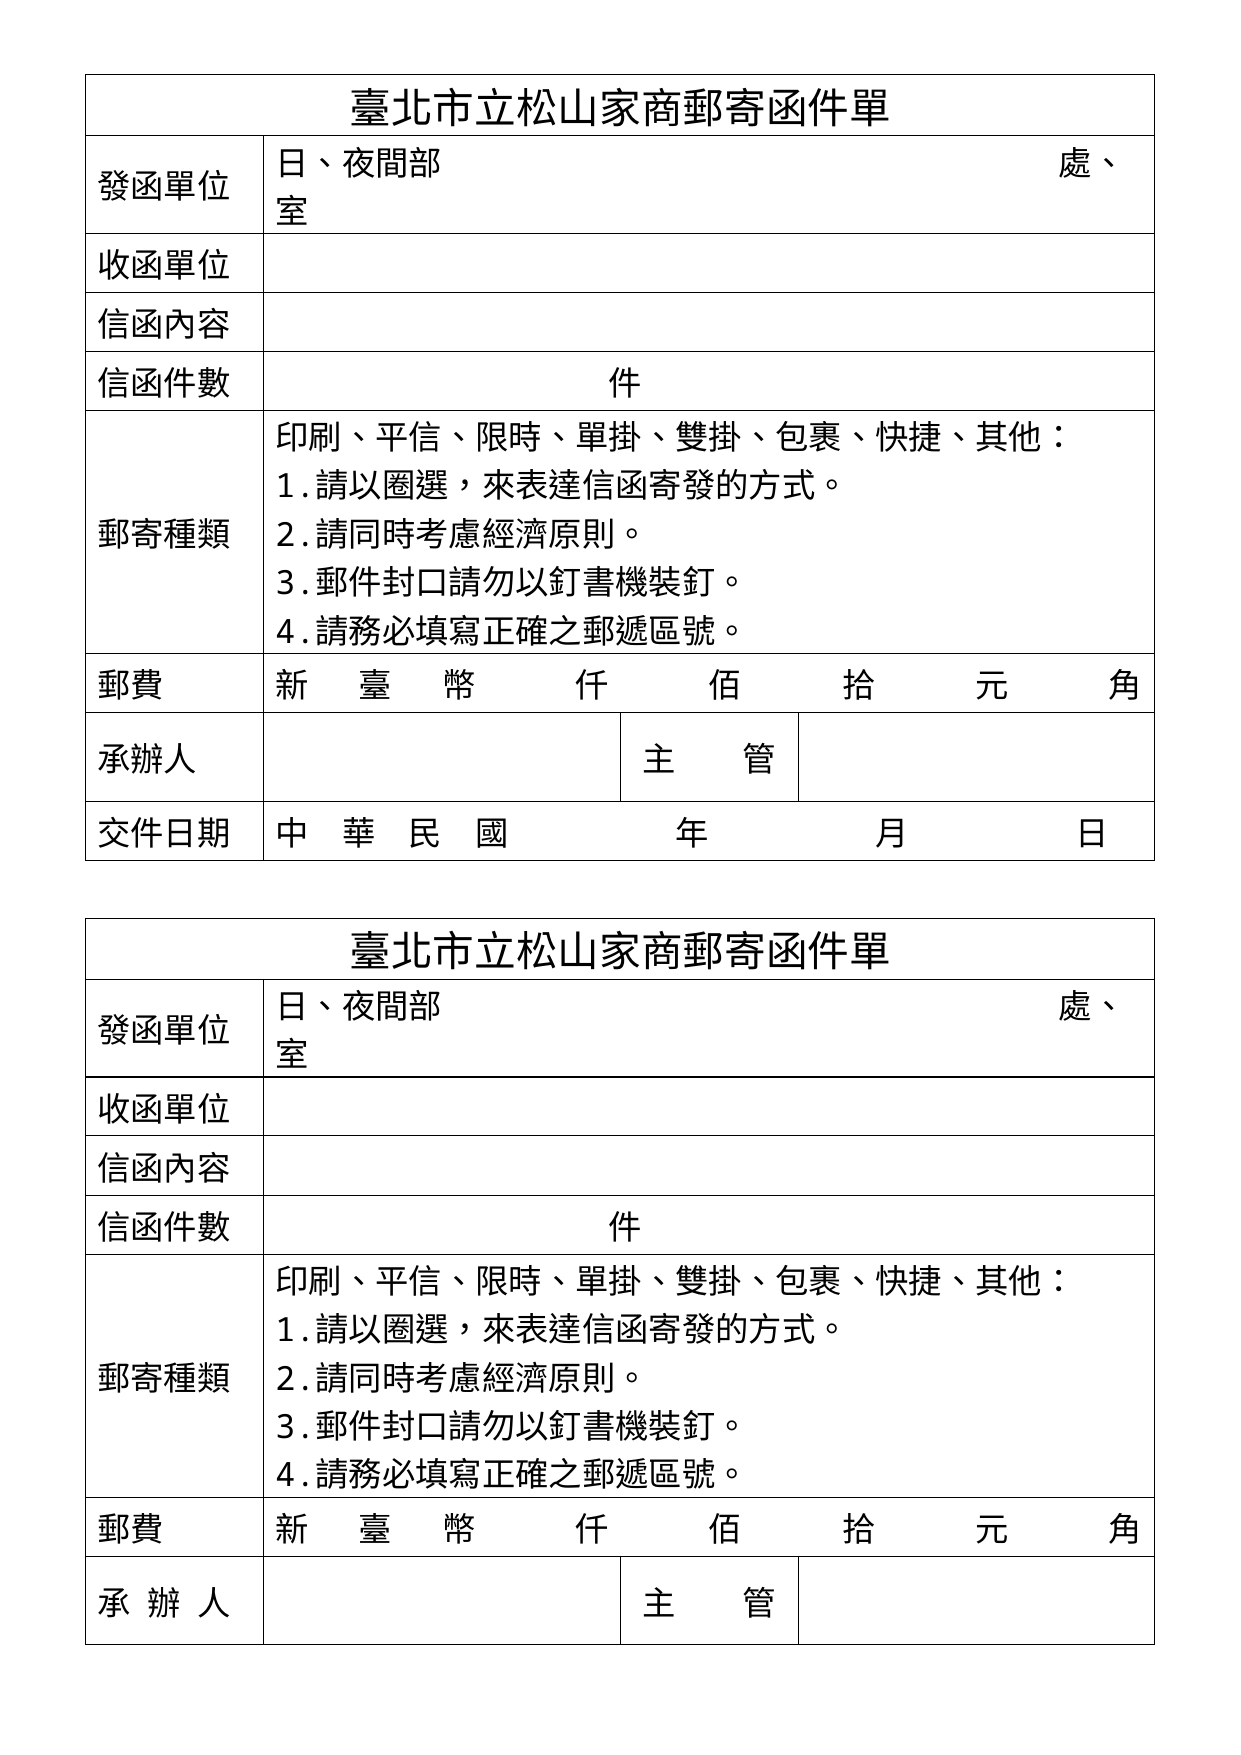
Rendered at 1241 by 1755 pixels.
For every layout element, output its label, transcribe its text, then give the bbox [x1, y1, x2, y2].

table_cell 中 華 民 國 年 月 日 [264, 802, 1154, 860]
table_cell 主 管 [621, 1557, 798, 1644]
table_cell [264, 1136, 1154, 1194]
table_cell 新 臺 幣 仟 佰 拾 元 角 [264, 1498, 1154, 1556]
table_cell [264, 713, 620, 801]
table_cell 交件日期 [86, 802, 263, 860]
table_cell 郵寄種類 [86, 411, 263, 653]
table_cell 印刷、平信、限時、單掛、雙掛、包裹、快捷、其他： 1.請以圈選，來表達信函寄發的方式。 2.請同時考慮經濟原則。 3.郵件封口請勿以釘書機裝釘。 4.請務必填寫正確之郵遞區號。 [264, 411, 1154, 653]
table_cell [799, 1557, 1154, 1644]
table_header 臺北市立松山家商郵寄函件單 [86, 75, 1154, 135]
table_cell 主 管 [621, 713, 798, 801]
table_cell [264, 1078, 1154, 1135]
table_cell [799, 713, 1154, 801]
table_cell 印刷、平信、限時、單掛、雙掛、包裹、快捷、其他： 1.請以圈選，來表達信函寄發的方式。 2.請同時考慮經濟原則。 3.郵件封口請勿以釘書機裝釘。 4.請務必填寫正確之郵遞區號。 [264, 1255, 1154, 1497]
table_cell 郵寄種類 [86, 1255, 263, 1497]
table_cell 郵費 [86, 1498, 263, 1556]
table_cell 新 臺 幣 仟 佰 拾 元 角 [264, 654, 1154, 712]
table_cell [264, 234, 1154, 292]
table_cell 郵費 [86, 654, 263, 712]
table_cell 信函內容 [86, 293, 263, 351]
table_header 臺北市立松山家商郵寄函件單 [86, 919, 1154, 979]
table_cell [264, 1557, 620, 1644]
table_cell 件 [264, 1196, 1154, 1253]
table_cell 日、夜間部 處、室 [264, 136, 1154, 233]
table_cell 收函單位 [86, 234, 263, 292]
table_cell 日、夜間部 處、室 [264, 980, 1154, 1076]
table_cell 收函單位 [86, 1078, 263, 1135]
table_cell 發函單位 [86, 136, 263, 233]
table_cell 發函單位 [86, 980, 263, 1076]
table_cell 承辦人 [86, 713, 263, 801]
table_cell [264, 293, 1154, 351]
table_cell 信函件數 [86, 352, 263, 410]
table_cell 承 辦 人 [86, 1557, 263, 1644]
table_cell 信函內容 [86, 1136, 263, 1194]
table_cell 信函件數 [86, 1196, 263, 1253]
table_cell 件 [264, 352, 1154, 410]
